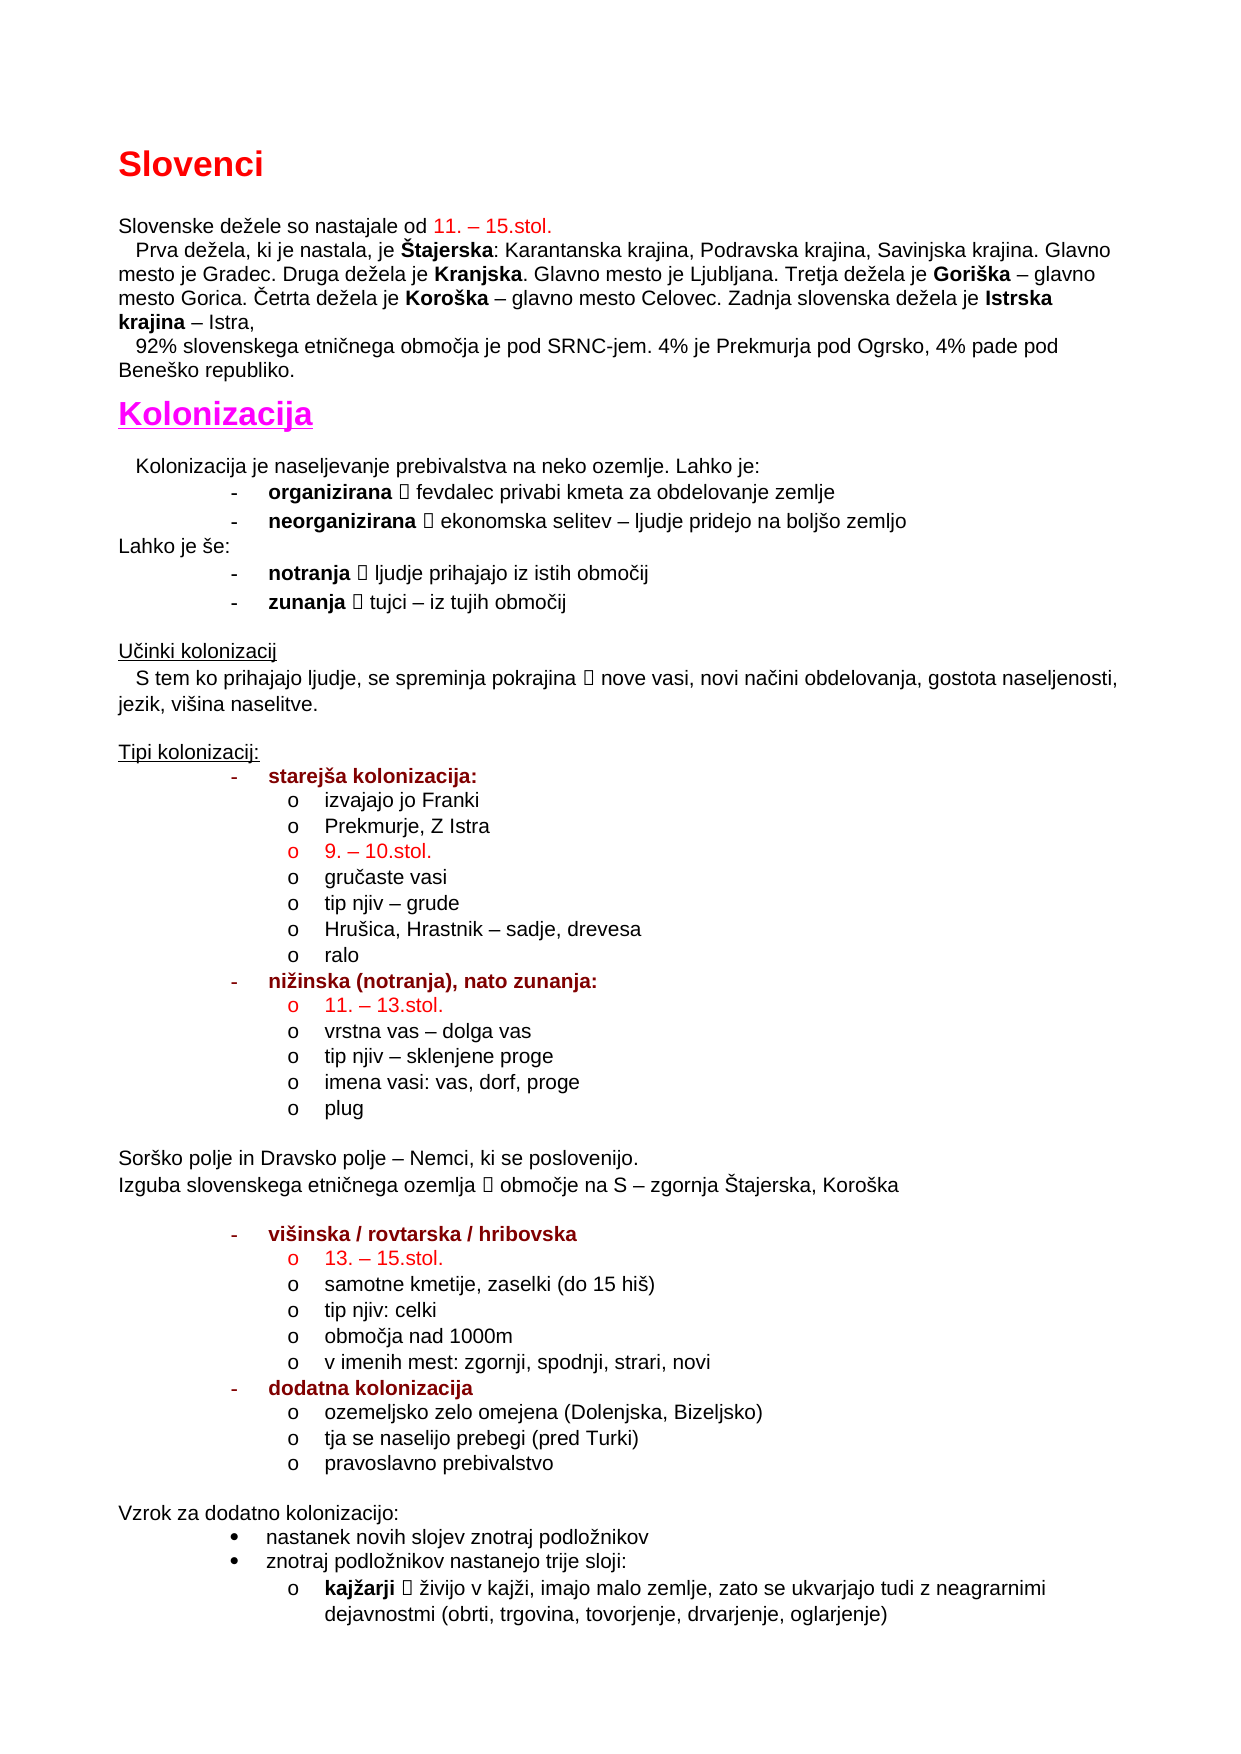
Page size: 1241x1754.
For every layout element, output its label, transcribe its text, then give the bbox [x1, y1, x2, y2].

text Kolonizacija je naseljevanje prebivalstva na neko ozemlje. Lahko je: [118, 453, 1122, 477]
text Prva dežela, ki je nastala, je Štajerska: Karantanska krajina, Podravska krajina, Savinjska krajina. Glavno mesto je Gradec. Druga dežela je Kranjska. Glavno mesto je Ljubljana. Tretja dežela je Goriška – glavno mesto Gorica. Četrta dežela je Koroška – glavno mesto Celovec. Zadnja slovenska dežela je Istrska krajina – Istra, [118, 238, 1122, 334]
list plug [287, 1096, 1122, 1122]
list gručaste vasi [287, 865, 1122, 891]
list tip njiv – sklenjene proge [287, 1044, 1122, 1070]
list nižinska (notranja), nato zunanja: [231, 968, 1122, 993]
text Tipi kolonizacij: [118, 739, 1122, 763]
list pravoslavno prebivalstvo [287, 1451, 1122, 1477]
list izvajajo jo Franki [287, 788, 1122, 813]
text Učinki kolonizacij [118, 639, 1122, 663]
list ralo [287, 943, 1122, 968]
list notranja  ljudje prihajajo iz istih območij [231, 558, 1122, 587]
list 9. – 10.stol. [287, 839, 1122, 865]
list Hrušica, Hrastnik – sadje, drevesa [287, 917, 1122, 943]
list imena vasi: vas, dorf, proge [287, 1070, 1122, 1096]
text Izguba slovenskega etničnega ozemlja  območje na S – zgornja Štajerska, Koroška [118, 1170, 1122, 1198]
text Sorško polje in Dravsko polje – Nemci, ki se poslovenijo. [118, 1146, 1122, 1170]
list zunanja  tujci – iz tujih območij [231, 587, 1122, 615]
list znotraj podložnikov nastanejo trije sloji: [231, 1549, 1122, 1573]
text 92% slovenskega etničnega območja je pod SRNC-jem. 4% je Prekmurja pod Ogrsko, 4% pade pod Beneško republiko. [118, 334, 1122, 382]
list kajžarji  živijo v kajži, imajo malo zemlje, zato se ukvarjajo tudi z neagrarnimi dejavnostmi (obrti, trgovina, tovorjenje, drvarjenje, oglarjenje) [287, 1573, 1122, 1626]
list starejša kolonizacija: [231, 763, 1122, 788]
list samotne kmetije, zaselki (do 15 hiš) [287, 1272, 1122, 1298]
list območja nad 1000m [287, 1324, 1122, 1349]
subtitle Kolonizacija [118, 394, 1122, 433]
text Vzrok za dodatno kolonizacijo: [118, 1501, 1122, 1525]
text Lahko je še: [118, 534, 1122, 558]
text S tem ko prihajajo ljudje, se spreminja pokrajina  nove vasi, novi načini obdelovanja, gostota naseljenosti, jezik, višina naselitve. [118, 663, 1122, 716]
list nastanek novih slojev znotraj podložnikov [231, 1525, 1122, 1549]
list tja se naselijo prebegi (pred Turki) [287, 1425, 1122, 1451]
list tip njiv – grude [287, 891, 1122, 917]
list Prekmurje, Z Istra [287, 813, 1122, 839]
list vrstna vas – dolga vas [287, 1018, 1122, 1044]
list 13. – 15.stol. [287, 1246, 1122, 1272]
list organizirana  fevdalec privabi kmeta za obdelovanje zemlje [231, 477, 1122, 506]
list dodatna kolonizacija [231, 1375, 1122, 1399]
list 11. – 13.stol. [287, 993, 1122, 1018]
list višinska / rovtarska / hribovska [231, 1222, 1122, 1246]
subtitle Slovenci [118, 143, 1122, 184]
list neorganizirana  ekonomska selitev – ljudje pridejo na boljšo zemljo [231, 506, 1122, 534]
list tip njiv: celki [287, 1298, 1122, 1324]
list v imenih mest: zgornji, spodnji, strari, novi [287, 1349, 1122, 1375]
list ozemeljsko zelo omejena (Dolenjska, Bizeljsko) [287, 1399, 1122, 1425]
text Slovenske dežele so nastajale od 11. – 15.stol. [118, 214, 1122, 238]
